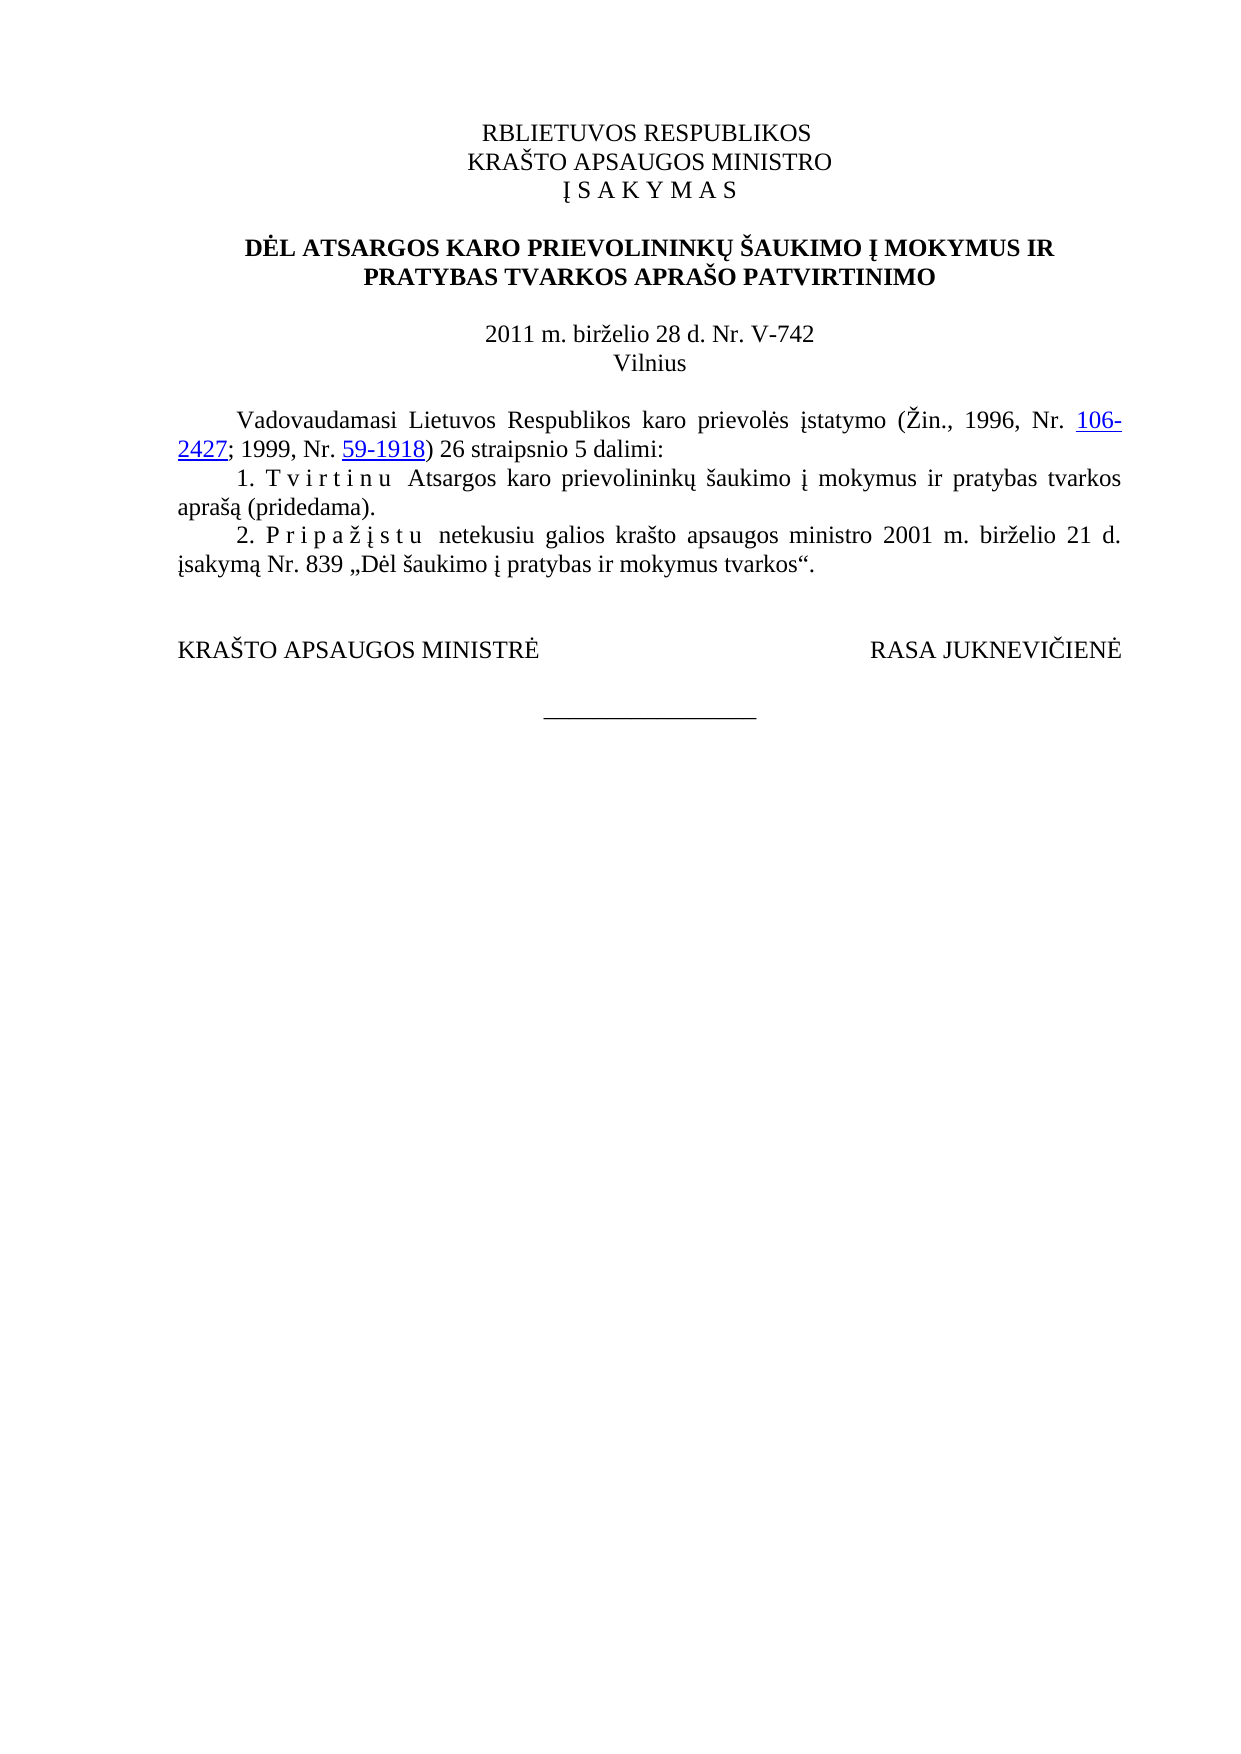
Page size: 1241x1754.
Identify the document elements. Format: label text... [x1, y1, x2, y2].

text 1. Tvirtinu Atsargos karo prievolininkų šaukimo į mokymus ir pratybas tvarkos aprašą (pridedama). [177, 463, 1122, 521]
text 2. Pripažįstu netekusiu galios krašto apsaugos ministro 2001 m. birželio 21 d. įsakymą Nr. 839 „Dėl šaukimo į pratybas ir mokymus tvarkos“. [177, 521, 1122, 578]
text Krašto apsaugos ministrė Rasa Juknevičienė [177, 636, 1122, 664]
text DĖL ATSARGOS KARO PRIEVOLININKŲ ŠAUKIMO Į MOKYMUS IR PRATYBAS TvaRKOS APRAŠO PATVIRTINIMO [177, 233, 1122, 291]
text rblietuvos respublikos [177, 118, 1122, 147]
text Vilnius [177, 348, 1122, 377]
text _________________ [177, 693, 1122, 722]
text krašto apsaugos ministrO [177, 147, 1122, 176]
text ĮSAKYMAS [177, 176, 1122, 204]
text Vadovaudamasi Lietuvos Respublikos karo prievolės įstatymo (Žin., 1996, Nr. 106-2427; 1999, Nr. 59-1918) 26 straipsnio 5 dalimi: [177, 406, 1122, 463]
text 2011 m. birželio 28 d. Nr. V-742 [177, 319, 1122, 348]
